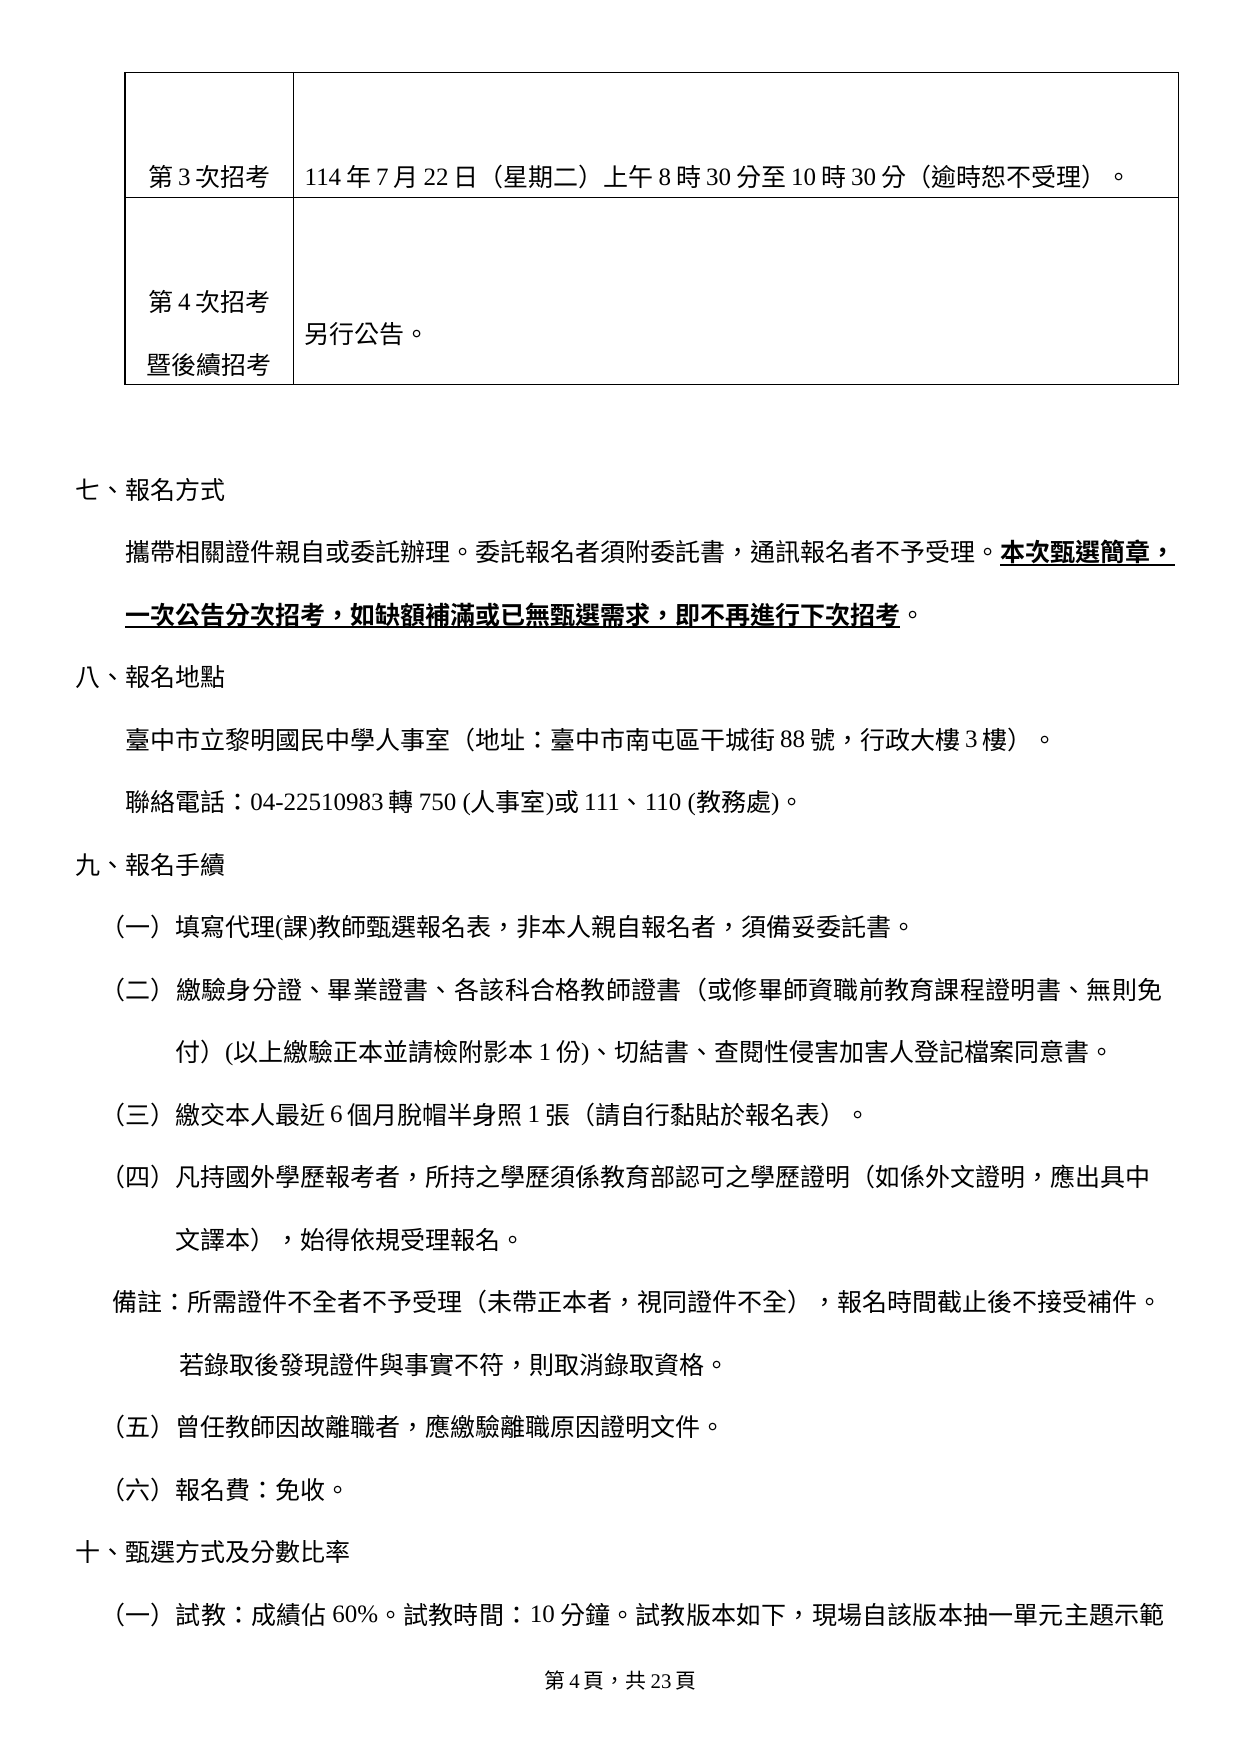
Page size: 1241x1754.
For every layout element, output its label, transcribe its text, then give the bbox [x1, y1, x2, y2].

text （五）曾任教師因故離職者，應繳驗離職原因證明文件。 [100, 1384, 1165, 1447]
table_cell 第4次招考 暨後續招考 [126, 198, 293, 384]
text 九、報名手續 [75, 822, 1165, 884]
text （一）試教：成績佔60%。試教時間：10分鐘。試教版本如下，現場自該版本抽一單元主題示範 [100, 1572, 1165, 1634]
table_cell 另行公告。 [294, 198, 1178, 384]
table_cell 114年7月22日（星期二）上午8時30分至10時30分（逾時恕不受理）。 [294, 73, 1178, 197]
text 十、甄選方式及分數比率 [75, 1509, 1165, 1572]
text （六）報名費：免收。 [100, 1447, 1165, 1509]
text （一）填寫代理(課)教師甄選報名表，非本人親自報名者，須備妥委託書。 [100, 884, 1165, 947]
table_cell 第3次招考 [126, 73, 293, 197]
text （四）凡持國外學歷報考者，所持之學歷須係教育部認可之學歷證明（如係外文證明，應出具中文譯本），始得依規受理報名。 [100, 1134, 1165, 1259]
text （三）繳交本人最近6個月脫帽半身照1張（請自行黏貼於報名表）。 [100, 1072, 1165, 1134]
text 聯絡電話：04-22510983轉750 (人事室)或111、110 (教務處)。 [125, 759, 1165, 822]
text 七、報名方式 攜帶相關證件親自或委託辦理。委託報名者須附委託書，通訊報名者不予受理。本次甄選簡章，一次公告分次招考，如缺額補滿或已無甄選需求，即不再進行下次招考。 [75, 447, 1165, 634]
text 備註：所需證件不全者不予受理（未帶正本者，視同證件不全），報名時間截止後不接受補件。若錄取後發現證件與事實不符，則取消錄取資格。 [112, 1259, 1165, 1384]
text 八、報名地點 臺中市立黎明國民中學人事室（地址：臺中市南屯區干城街88號，行政大樓3樓）。 [75, 634, 1165, 759]
text （二）繳驗身分證、畢業證書、各該科合格教師證書（或修畢師資職前教育課程證明書、無則免付）(以上繳驗正本並請檢附影本1份)、切結書、查閱性侵害加害人登記檔案同意書。 [100, 947, 1165, 1072]
